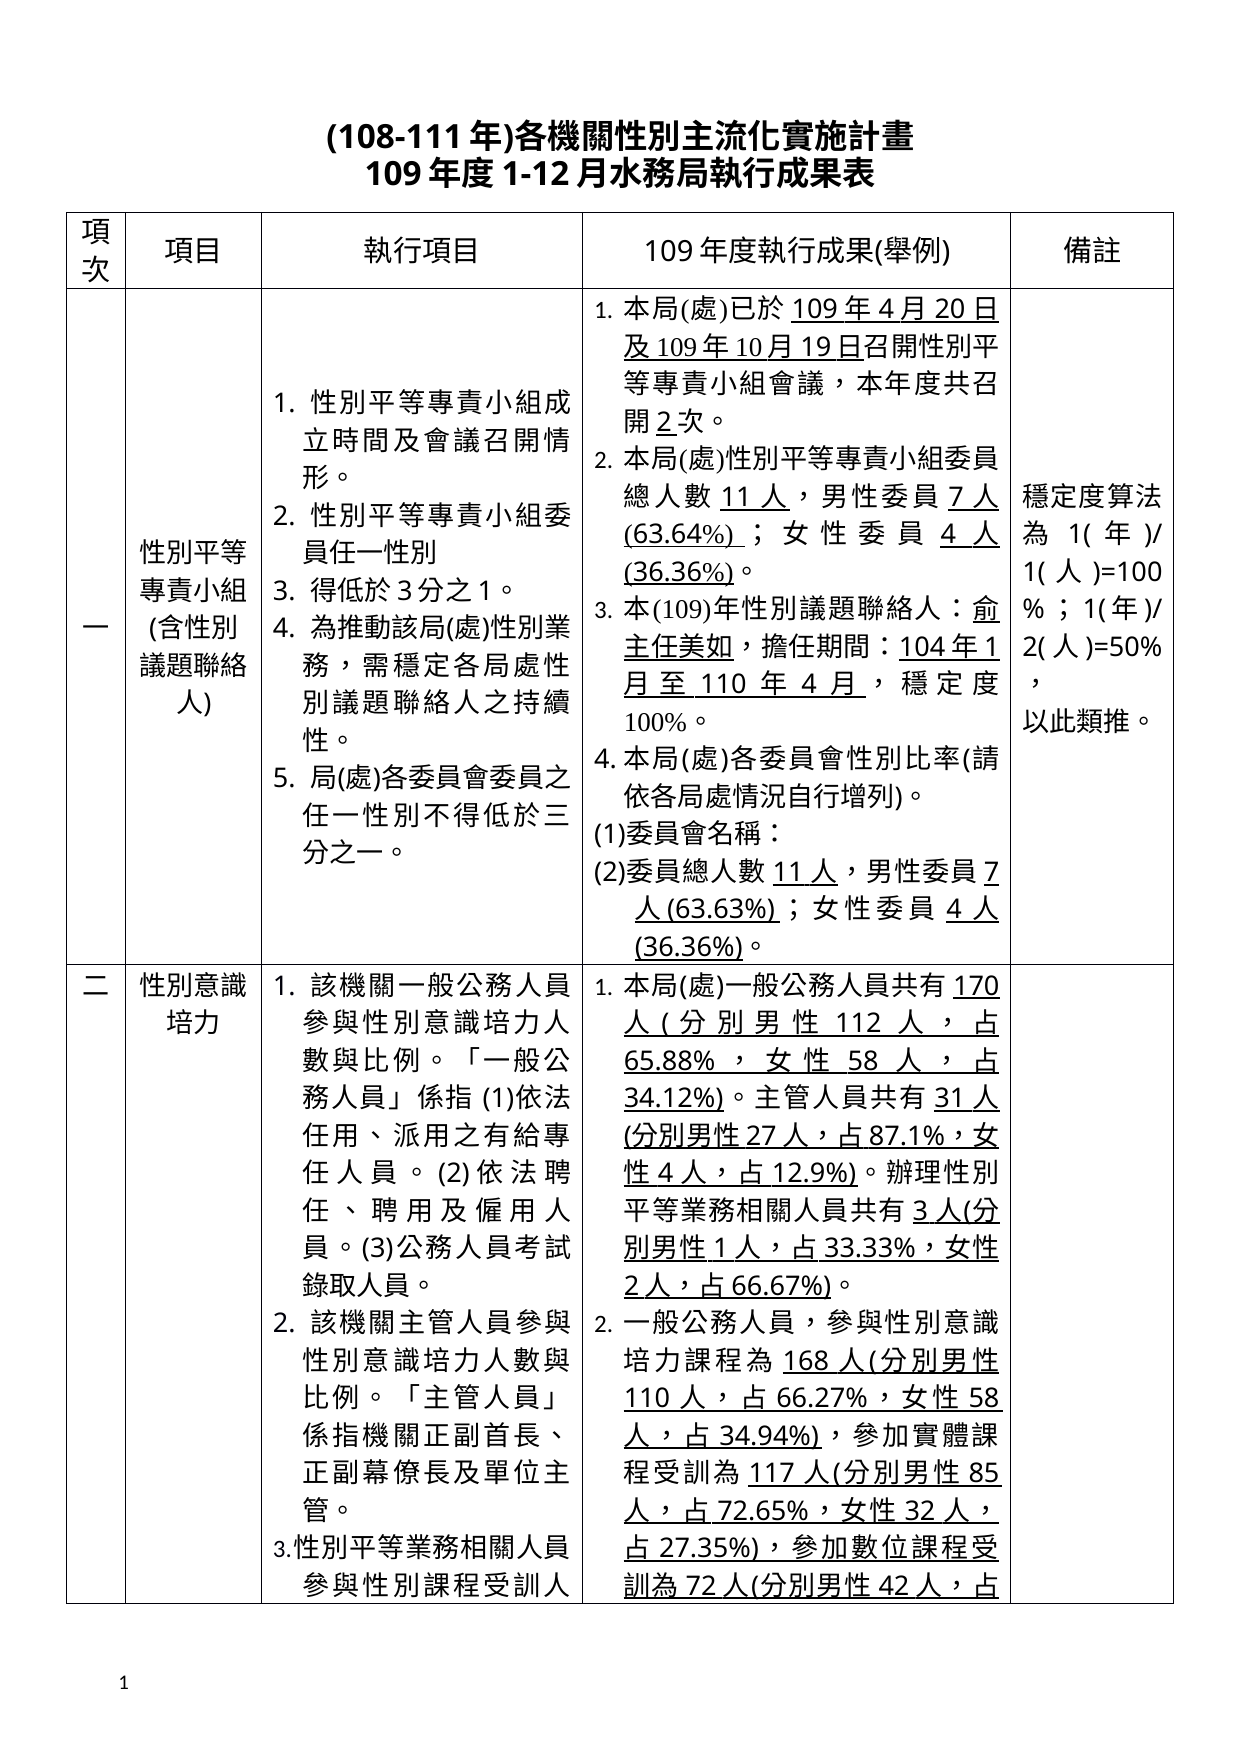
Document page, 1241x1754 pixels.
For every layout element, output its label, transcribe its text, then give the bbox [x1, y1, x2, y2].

table_cell 該機關一般公務人員參與性別意識培力人數與比例。「一般公務人員」係指 (1)依法任用、派用之有給專任人員。(2)依法聘任、聘用及僱用人員。(3)公務人員考試錄取人員。 該機關主管人員參與性別意識培力人數與比例。「主管人員」係指機關正副首長、正副幕僚長及單位主管。 性別平等業務相關人員參與性別課程受訓人 [262, 965, 582, 1602]
table_header 109年度執行成果(舉例) [583, 213, 1010, 288]
table_cell 性別意識 培力 [126, 965, 261, 1602]
table_header 執行項目 [262, 213, 582, 288]
table_header 項次 [67, 213, 125, 288]
table_header 備註 [1011, 213, 1173, 288]
table_cell 穩定度算法為1(年)/1(人)=100%；1(年)/2(人)=50%， 以此類推。 [1011, 289, 1173, 964]
table_cell [1011, 965, 1173, 1602]
table_cell 本局(處)已於109年4月20日及109年10月19日召開性別平等專責小組會議，本年度共召開2次。 本局(處)性別平等專責小組委員總人數11人，男性委員7人(63.64%)；女性委員4人(36.36%)。 本(109)年性別議題聯絡人：俞主任美如，擔任期間：104年1月至110年4月，穩定度100%。 本局(處)各委員會性別比率(請依各局處情況自行增列)。 (1)委員會名稱： (2)委員總人數11人，男性委員7人(63.63%)；女性委員4人(36.36%)。 [583, 289, 1010, 964]
table_cell 性別平等專責小組成立時間及會議召開情形。 性別平等專責小組委員任一性別 得低於3分之1。 為推動該局(處)性別業務，需穩定各局處性別議題聯絡人之持續性。 局(處)各委員會委員之任一性別不得低於三分之一。 [262, 289, 582, 964]
table_header 項目 [126, 213, 261, 288]
table_cell 二 [67, 965, 125, 1602]
text (108-111年)各機關性別主流化實施計畫 [118, 118, 1122, 156]
text 109年度1-12月水務局執行成果表 [118, 156, 1122, 193]
table_cell 性別平等專責小組 (含性別議題聯絡人) [126, 289, 261, 964]
table_cell 本局(處)一般公務人員共有170人(分別男性112人，占65.88%，女性58人，占34.12%)。主管人員共有31人(分別男性27人，占87.1%，女性4人，占12.9%)。辦理性別平等業務相關人員共有3人(分別男性1人，占33.33%，女性2人，占66.67%)。 一般公務人員，參與性別意識培力課程為168人(分別男性110人，占66.27%，女性58人，占34.94%)，參加實體課程受訓為117人(分別男性85人，占72.65%，女性32人，占27.35%)，參加數位課程受訓為72人(分別男性42人，占 [583, 965, 1010, 1602]
table_cell 一 [67, 289, 125, 964]
